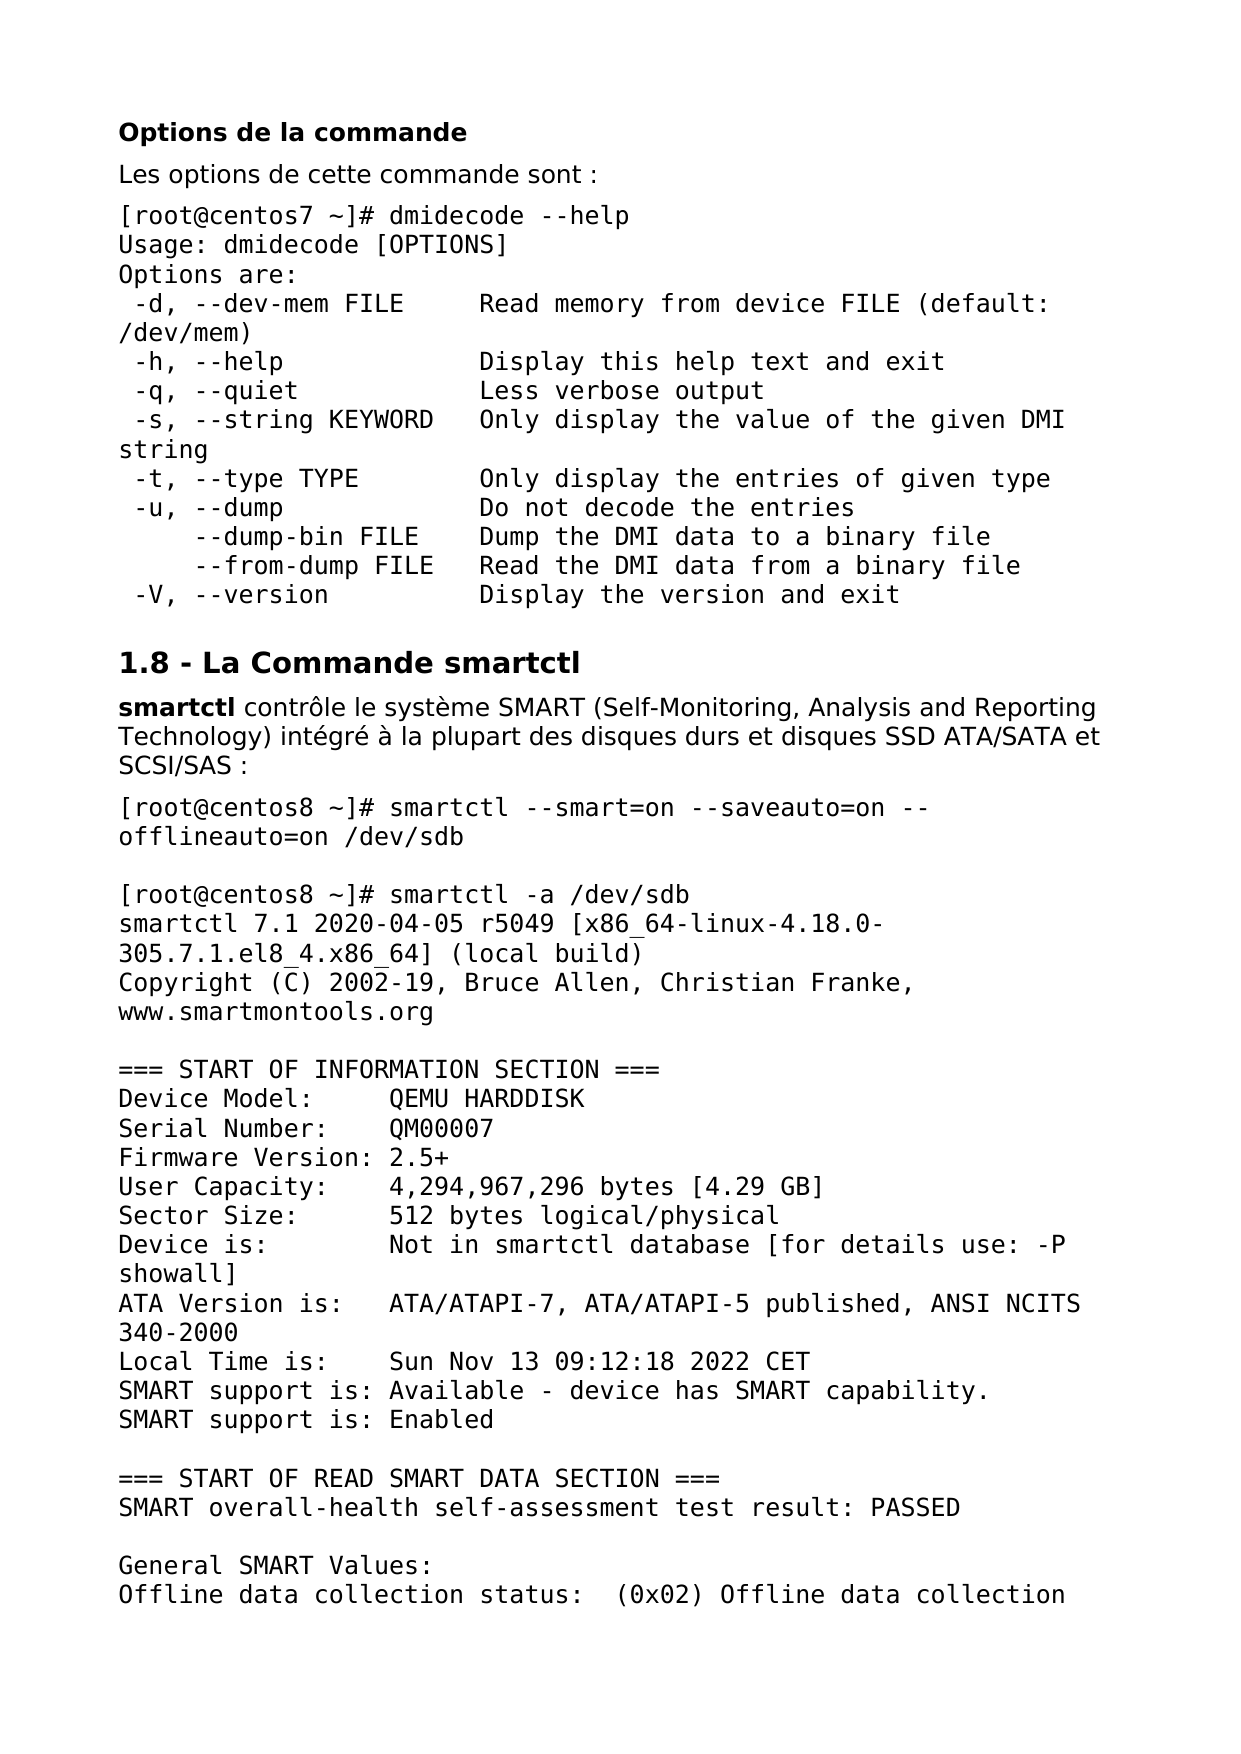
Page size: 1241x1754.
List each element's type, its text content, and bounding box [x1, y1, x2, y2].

subtitle Options de la commande [118, 118, 1122, 147]
text Les options de cette commande sont : [118, 160, 1122, 189]
text [root@centos8 ~]# smartctl --smart=on --saveauto=on --offlineauto=on /dev/sdb [root@centos8 ~]# smartctl -a /dev/sdb smartctl 7.1 2020-04-05 r5049 [x86_64-linux-4.18.0-305.7.1.el8_4.x86_64] (local build) Copyright (C) 2002-19, Bruce Allen, Christian Franke, www.smartmontools.org === START OF INFORMATION SECTION === Device Model: QEMU HARDDISK Serial Number: QM00007 Firmware Version: 2.5+ User Capacity: 4,294,967,296 bytes [4.29 GB] Sector Size: 512 bytes logical/physical Device is: Not in smartctl database [for details use: -P showall] ATA Version is: ATA/ATAPI-7, ATA/ATAPI-5 published, ANSI NCITS 340-2000 Local Time is: Sun Nov 13 09:12:18 2022 CET SMART support is: Available - device has SMART capability. SMART support is: Enabled === START OF READ SMART DATA SECTION === SMART overall-health self-assessment test result: PASSED General SMART Values: Offline data collection status: (0x02) Offline data collection [118, 793, 1122, 1610]
text smartctl contrôle le système SMART (Self-Monitoring, Analysis and Reporting Technology) intégré à la plupart des disques durs et disques SSD ATA/SATA et SCSI/SAS : [118, 693, 1122, 781]
text [root@centos7 ~]# dmidecode --help Usage: dmidecode [OPTIONS] Options are: -d, --dev-mem FILE Read memory from device FILE (default: /dev/mem) -h, --help Display this help text and exit -q, --quiet Less verbose output -s, --string KEYWORD Only display the value of the given DMI string -t, --type TYPE Only display the entries of given type -u, --dump Do not decode the entries --dump-bin FILE Dump the DMI data to a binary file --from-dump FILE Read the DMI data from a binary file -V, --version Display the version and exit [118, 201, 1122, 610]
subtitle 1.8 - La Commande smartctl [118, 647, 1122, 681]
